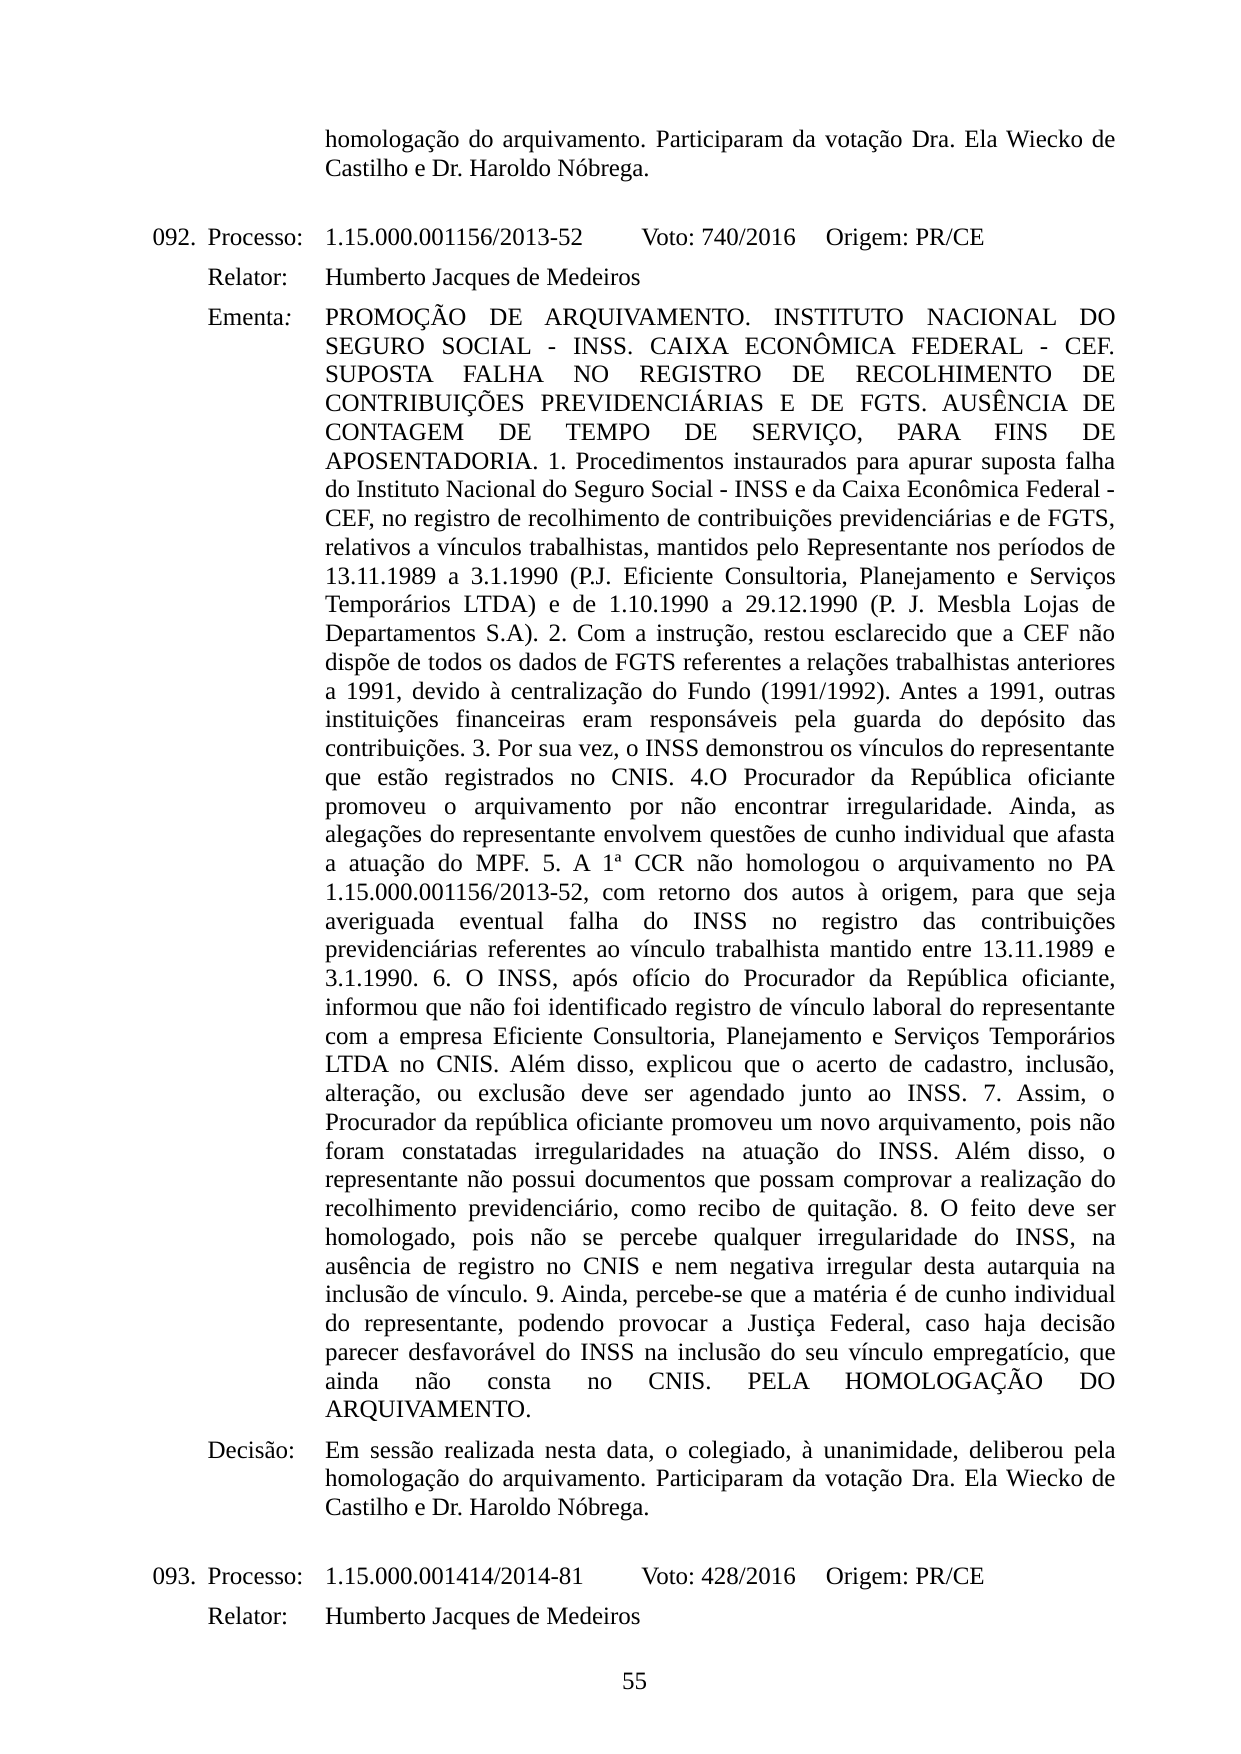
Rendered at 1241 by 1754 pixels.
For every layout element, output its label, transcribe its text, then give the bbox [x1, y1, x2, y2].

table_cell [146, 1596, 202, 1636]
table_cell [146, 118, 202, 187]
table_cell Decisão: [202, 1429, 319, 1527]
table_header Origem: PR/CE [820, 1555, 1122, 1596]
table_cell [146, 256, 202, 296]
table_cell [202, 118, 319, 187]
table_cell Ementa: [202, 296, 319, 1429]
table_cell Relator: [202, 1596, 319, 1636]
table_cell Em sessão realizada nesta data, o colegiado, à unanimidade, deliberou pela homologação do arquivamento. Participaram da votação Dra. Ela Wiecko de Castilho e Dr. Haroldo Nóbrega. [319, 1429, 1122, 1527]
table_header 1.15.000.001414/2014-81 [319, 1555, 635, 1596]
table_header Processo: [202, 216, 319, 256]
table_header 1.15.000.001156/2013-52 [319, 216, 635, 256]
table_header Voto: 428/2016 [635, 1555, 820, 1596]
table_header Processo: [202, 1555, 319, 1596]
table_cell homologação do arquivamento. Participaram da votação Dra. Ela Wiecko de Castilho e Dr. Haroldo Nóbrega. [319, 118, 1122, 187]
table_header 092. [146, 216, 202, 256]
table_header Origem: PR/CE [820, 216, 1122, 256]
table_cell Humberto Jacques de Medeiros [319, 256, 1122, 296]
table_cell [146, 296, 202, 1429]
table_cell PROMOÇÃO DE ARQUIVAMENTO. INSTITUTO NACIONAL DO SEGURO SOCIAL - INSS. CAIXA ECONÔMICA FEDERAL - CEF. SUPOSTA FALHA NO REGISTRO DE RECOLHIMENTO DE CONTRIBUIÇÕES PREVIDENCIÁRIAS E DE FGTS. AUSÊNCIA DE CONTAGEM DE TEMPO DE SERVIÇO, PARA FINS DE APOSENTADORIA. 1. Procedimentos instaurados para apurar suposta falha do Instituto Nacional do Seguro Social - INSS e da Caixa Econômica Federal - CEF, no registro de recolhimento de contribuições previdenciárias e de FGTS, relativos a vínculos trabalhistas, mantidos pelo Representante nos períodos de 13.11.1989 a 3.1.1990 (P.J. Eficiente Consultoria, Planejamento e Serviços Temporários LTDA) e de 1.10.1990 a 29.12.1990 (P. J. Mesbla Lojas de Departamentos S.A). 2. Com a instrução, restou esclarecido que a CEF não dispõe de todos os dados de FGTS referentes a relações trabalhistas anteriores a 1991, devido à centralização do Fundo (1991/1992). Antes a 1991, outras instituições financeiras eram responsáveis pela guarda do depósito das contribuições. 3. Por sua vez, o INSS demonstrou os vínculos do representante que estão registrados no CNIS. 4.O Procurador da República oficiante promoveu o arquivamento por não encontrar irregularidade. Ainda, as alegações do representante envolvem questões de cunho individual que afasta a atuação do MPF. 5. A 1ª CCR não homologou o arquivamento no PA 1.15.000.001156/2013-52, com retorno dos autos à origem, para que seja averiguada eventual falha do INSS no registro das contribuições previdenciárias referentes ao vínculo trabalhista mantido entre 13.11.1989 e 3.1.1990. 6. O INSS, após ofício do Procurador da República oficiante, informou que não foi identificado registro de vínculo laboral do representante com a empresa Eficiente Consultoria, Planejamento e Serviços Temporários LTDA no CNIS. Além disso, explicou que o acerto de cadastro, inclusão, alteração, ou exclusão deve ser agendado junto ao INSS. 7. Assim, o Procurador da república oficiante promoveu um novo arquivamento, pois não foram constatadas irregularidades na atuação do INSS. Além disso, o representante não possui documentos que possam comprovar a realização do recolhimento previdenciário, como recibo de quitação. 8. O feito deve ser homologado, pois não se percebe qualquer irregularidade do INSS, na ausência de registro no CNIS e nem negativa irregular desta autarquia na inclusão de vínculo. 9. Ainda, percebe-se que a matéria é de cunho individual do representante, podendo provocar a Justiça Federal, caso haja decisão parecer desfavorável do INSS na inclusão do seu vínculo empregatício, que ainda não consta no CNIS. PELA HOMOLOGAÇÃO DO ARQUIVAMENTO. [319, 296, 1122, 1429]
table_cell Humberto Jacques de Medeiros [319, 1596, 1122, 1636]
table_cell [146, 1429, 202, 1527]
table_cell Relator: [202, 256, 319, 296]
table_header Voto: 740/2016 [635, 216, 820, 256]
table_header 093. [146, 1555, 202, 1596]
